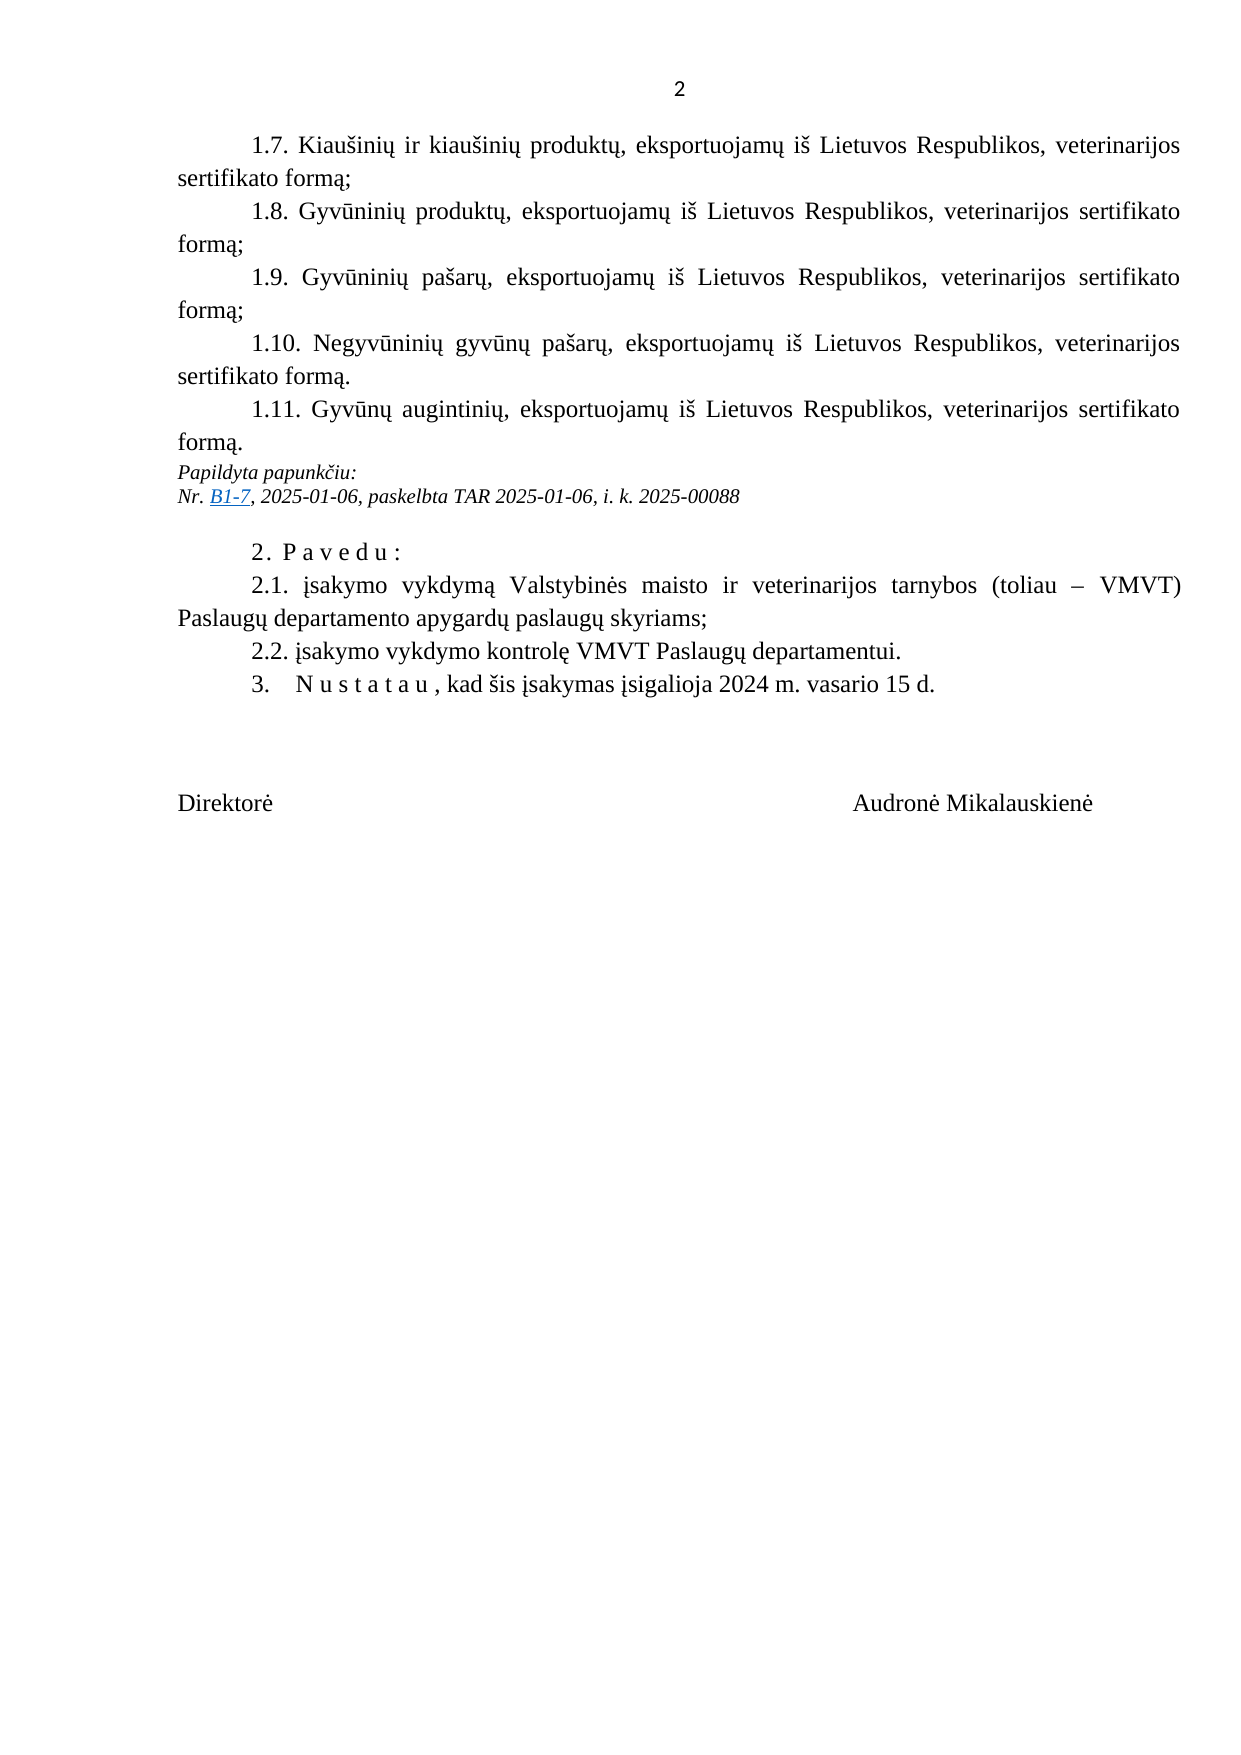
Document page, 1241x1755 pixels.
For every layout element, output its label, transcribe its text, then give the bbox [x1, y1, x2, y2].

text 2.2. įsakymo vykdymo kontrolę VMVT Paslaugų departamentui. [177, 636, 1181, 665]
text 1.8. Gyvūninių produktų, eksportuojamų iš Lietuvos Respublikos, veterinarijos sertifikato formą; [177, 196, 1181, 258]
text Papildyta papunkčiu: [177, 460, 1181, 484]
text 1.10. Negyvūninių gyvūnų pašarų, eksportuojamų iš Lietuvos Respublikos, veterinarijos sertifikato formą. [177, 328, 1181, 390]
text 2. Pavedu: [177, 537, 1181, 566]
text Nr. B1-7, 2025-01-06, paskelbta TAR 2025-01-06, i. k. 2025-00088 [177, 484, 1181, 508]
text Direktorė Audronė Mikalauskienė [177, 788, 1181, 817]
text 1.9. Gyvūninių pašarų, eksportuojamų iš Lietuvos Respublikos, veterinarijos sertifikato formą; [177, 262, 1181, 324]
text 1.11. Gyvūnų augintinių, eksportuojamų iš Lietuvos Respublikos, veterinarijos sertifikato formą. [177, 394, 1181, 456]
text 1.7. Kiaušinių ir kiaušinių produktų, eksportuojamų iš Lietuvos Respublikos, veterinarijos sertifikato formą; [177, 130, 1181, 192]
text 2.1. įsakymo vykdymą Valstybinės maisto ir veterinarijos tarnybos (toliau – VMVT) Paslaugų departamento apygardų paslaugų skyriams; [177, 570, 1181, 632]
text 3. Nustatau, kad šis įsakymas įsigalioja 2024 m. vasario 15 d. [177, 669, 1181, 698]
